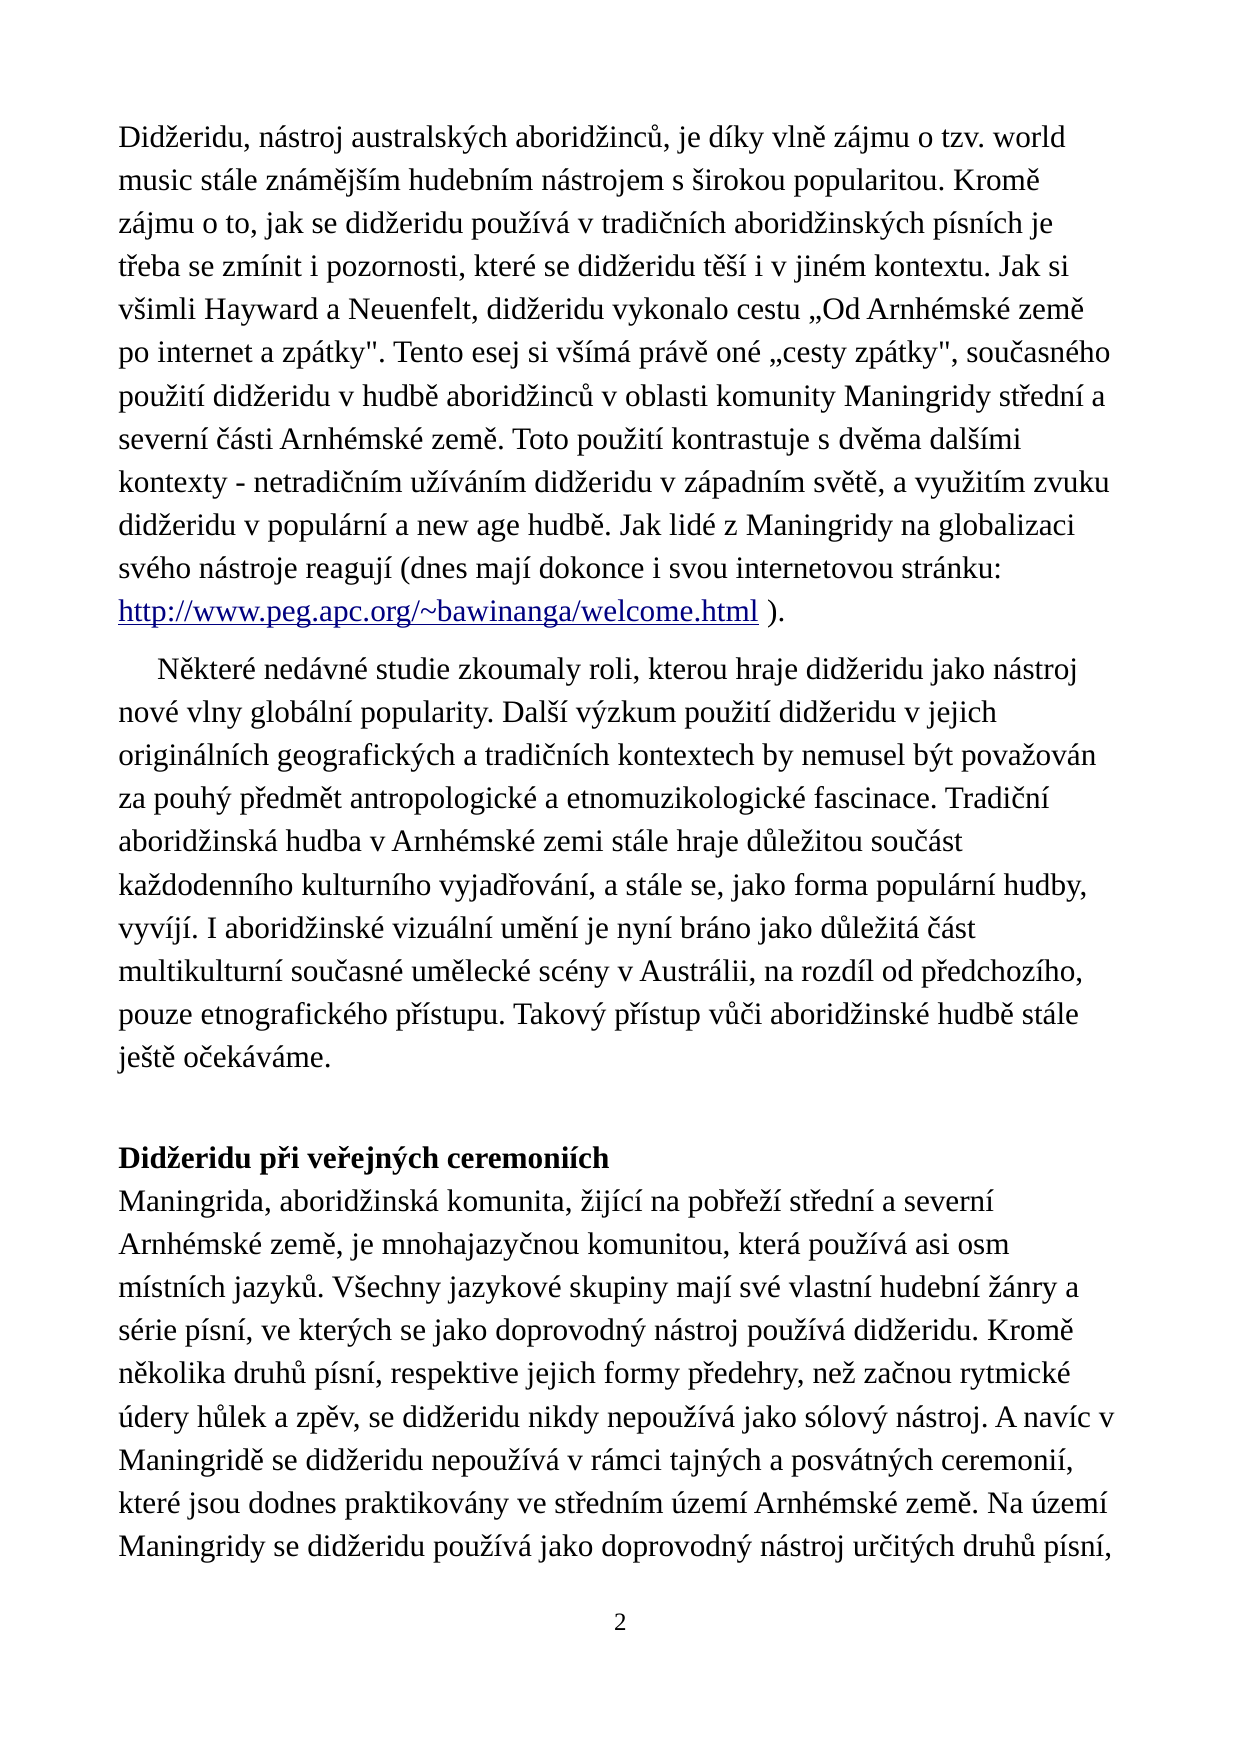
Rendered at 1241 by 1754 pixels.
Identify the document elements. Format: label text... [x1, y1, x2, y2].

text Některé nedávné studie zkoumaly roli, kterou hraje didžeridu jako nástroj nové vlny globální popularity. Další výzkum použití didžeridu v jejich originálních geografických a tradičních kontextech by nemusel být považován za pouhý předmět antropologické a etnomuzikologické fascinace. Tradiční aboridžinská hudba v Arnhémské zemi stále hraje důležitou součást každodenního kulturního vyjadřování, a stále se, jako forma populární hudby, vyvíjí. I aboridžinské vizuální umění je nyní bráno jako důležitá část multikulturní současné umělecké scény v Austrálii, na rozdíl od předchozího, pouze etnografického přístupu. Takový přístup vůči aboridžinské hudbě stále ještě očekáváme. [118, 650, 1122, 1074]
text Didžeridu, nástroj australských aboridžinců, je díky vlně zájmu o tzv. world music stále známějším hudebním nástrojem s širokou popularitou. Kromě zájmu o to, jak se didžeridu používá v tradičních aboridžinských písních je třeba se zmínit i pozornosti, které se didžeridu těší i v jiném kontextu. Jak si všimli Hayward a Neuenfelt, didžeridu vykonalo cestu „Od Arnhémské země po internet a zpátky". Tento esej si všímá právě oné „cesty zpátky", současného použití didžeridu v hudbě aboridžinců v oblasti komunity Maningridy střední a severní části Arnhémské země. Toto použití kontrastuje s dvěma dalšími kontexty - netradičním užíváním didžeridu v západním světě, a využitím zvuku didžeridu v populární a new age hudbě. Jak lidé z Maningridy na globalizaci svého nástroje reagují (dnes mají dokonce i svou internetovou stránku: http://www.peg.apc.org/~bawinanga/welcome.html ). [118, 118, 1122, 628]
text Didžeridu při veřejných ceremoniích Maningrida, aboridžinská komunita, žijící na pobřeží střední a severní Arnhémské země, je mnohajazyčnou komunitou, která používá asi osm místních jazyků. Všechny jazykové skupiny mají své vlastní hudební žánry a série písní, ve kterých se jako doprovodný nástroj používá didžeridu. Kromě několika druhů písní, respektive jejich formy předehry, než začnou rytmické údery hůlek a zpěv, se didžeridu nikdy nepoužívá jako sólový nástroj. A navíc v Maningridě se didžeridu nepoužívá v rámci tajných a posvátných ceremonií, které jsou dodnes praktikovány ve středním území Arnhémské země. Na území Maningridy se didžeridu používá jako doprovodný nástroj určitých druhů písní, [118, 1096, 1122, 1563]
